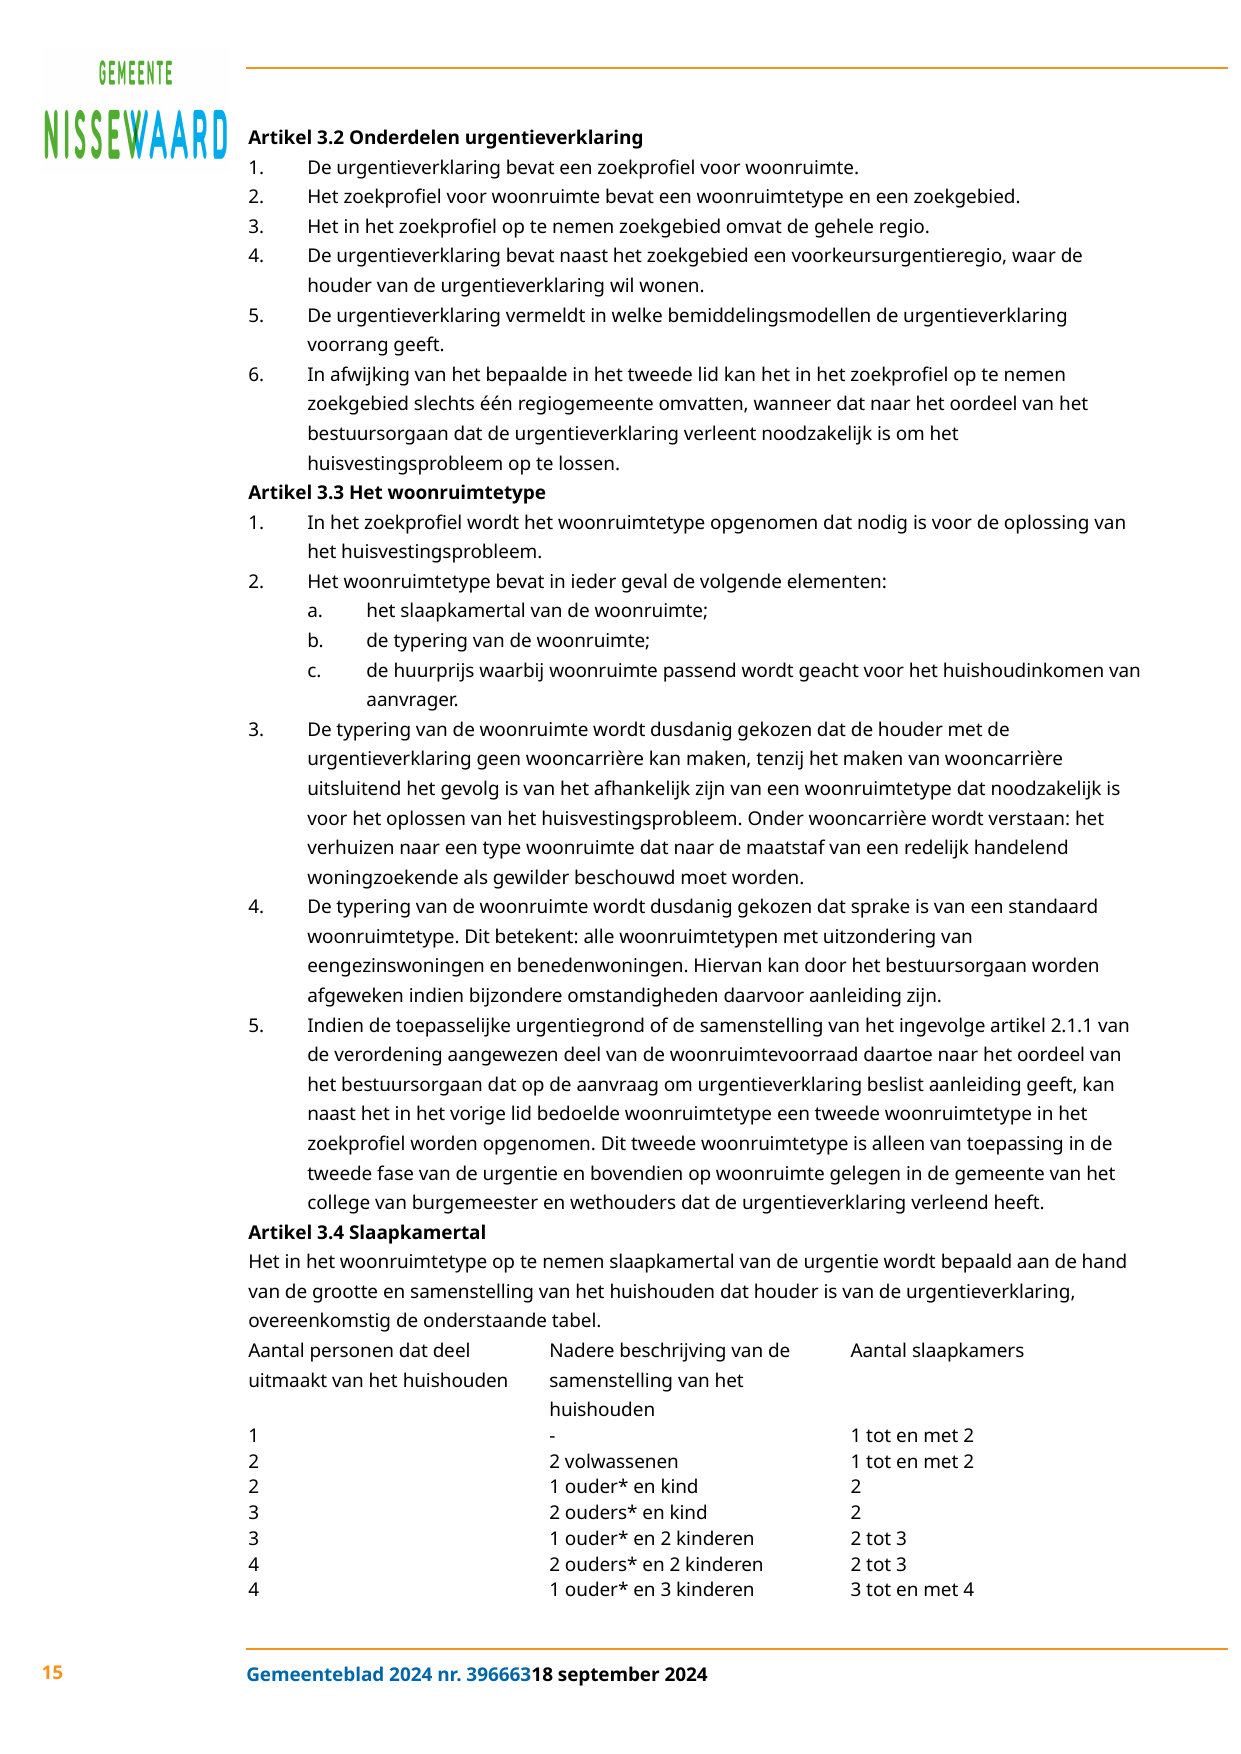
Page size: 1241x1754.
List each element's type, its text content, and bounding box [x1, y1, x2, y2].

list De typering van de woonruimte wordt dusdanig gekozen dat sprake is van een standaard woonruimtetype. Dit betekent: alle woonruimtetypen met uitzondering van eengezinswoningen en benedenwoningen. Hiervan kan door het bestuursorgaan worden afgeweken indien bijzondere omstandigheden daarvoor aanleiding zijn. [248, 893, 1152, 1008]
table_cell 2 [248, 1448, 549, 1474]
list De typering van de woonruimte wordt dusdanig gekozen dat de houder met de urgentieverklaring geen wooncarrière kan maken, tenzij het maken van wooncarrière uitsluitend het gevolg is van het afhankelijk zijn van een woonruimtetype dat noodzakelijk is voor het oplossen van het huisvestingsprobleem. Onder wooncarrière wordt verstaan: het verhuizen naar een type woonruimte dat naar de maatstaf van een redelijk handelend woningzoekende als gewilder beschouwd moet worden. [248, 716, 1152, 890]
list Het woonruimtetype bevat in ieder geval de volgende elementen: [248, 568, 1152, 594]
table_cell 2 [248, 1474, 549, 1499]
list De urgentieverklaring vermeldt in welke bemiddelingsmodellen de urgentieverklaring voorrang geeft. [248, 302, 1152, 357]
table_cell 1 [248, 1422, 549, 1448]
table_cell 1 tot en met 2 [850, 1448, 1152, 1474]
text Het in het woonruimtetype op te nemen slaapkamertal van de urgentie wordt bepaald aan de hand van de grootte en samenstelling van het huishouden dat houder is van de urgentieverklaring, overeenkomstig de onderstaande tabel. [248, 1248, 1152, 1333]
list De urgentieverklaring bevat een zoekprofiel voor woonruimte. [248, 154, 1152, 180]
list de huurprijs waarbij woonruimte passend wordt geacht voor het huishoudinkomen van aanvrager. [307, 657, 1152, 712]
text Artikel 3.4 Slaapkamertal [248, 1219, 1152, 1245]
table_cell 2 ouders* en 2 kinderen [549, 1551, 850, 1577]
picture [41, 47, 231, 172]
table_cell 2 [850, 1500, 1152, 1525]
table_cell 1 tot en met 2 [850, 1422, 1152, 1448]
table_cell 4 [248, 1577, 549, 1602]
list het slaapkamertal van de woonruimte; [307, 598, 1152, 623]
text Artikel 3.3 Het woonruimtetype [248, 479, 1152, 505]
table_cell 3 [248, 1500, 549, 1525]
text Artikel 3.2 Onderdelen urgentieverklaring [248, 124, 1152, 150]
list De urgentieverklaring bevat naast het zoekgebied een voorkeursurgentieregio, waar de houder van de urgentieverklaring wil wonen. [248, 243, 1152, 298]
table_cell 2 tot 3 [850, 1525, 1152, 1551]
table_cell 1 ouder* en 2 kinderen [549, 1525, 850, 1551]
table_cell 3 tot en met 4 [850, 1577, 1152, 1602]
table_cell 4 [248, 1551, 549, 1577]
list Indien de toepasselijke urgentiegrond of de samenstelling van het ingevolge artikel 2.1.1 van de verordening aangewezen deel van de woonruimtevoorraad daartoe naar het oordeel van het bestuursorgaan dat op de aanvraag om urgentieverklaring beslist aanleiding geeft, kan naast het in het vorige lid bedoelde woonruimtetype een tweede woonruimtetype in het zoekprofiel worden opgenomen. Dit tweede woonruimtetype is alleen van toepassing in de tweede fase van de urgentie en bovendien op woonruimte gelegen in de gemeente van het college van burgemeester en wethouders dat de urgentieverklaring verleend heeft. [248, 1012, 1152, 1215]
table_header Nadere beschrijving van de samenstelling van het huishouden [549, 1338, 850, 1422]
table_cell 1 ouder* en kind [549, 1474, 850, 1499]
list In afwijking van het bepaalde in het tweede lid kan het in het zoekprofiel op te nemen zoekgebied slechts één regiogemeente omvatten, wanneer dat naar het oordeel van het bestuursorgaan dat de urgentieverklaring verleent noodzakelijk is om het huisvestingsprobleem op te lossen. [248, 361, 1152, 476]
list In het zoekprofiel wordt het woonruimtetype opgenomen dat nodig is voor de oplossing van het huisvestingsprobleem. [248, 509, 1152, 564]
table_cell 1 ouder* en 3 kinderen [549, 1577, 850, 1602]
list de typering van de woonruimte; [307, 627, 1152, 653]
table_cell 3 [248, 1525, 549, 1551]
list Het zoekprofiel voor woonruimte bevat een woonruimtetype en een zoekgebied. [248, 183, 1152, 209]
table_cell 2 ouders* en kind [549, 1500, 850, 1525]
table_header Aantal personen dat deel uitmaakt van het huishouden [248, 1338, 549, 1422]
table_cell - [549, 1422, 850, 1448]
table_cell 2 volwassenen [549, 1448, 850, 1474]
table_cell 2 tot 3 [850, 1551, 1152, 1577]
list Het in het zoekprofiel op te nemen zoekgebied omvat de gehele regio. [248, 213, 1152, 239]
table_cell 2 [850, 1474, 1152, 1499]
table_header Aantal slaapkamers [850, 1338, 1152, 1422]
